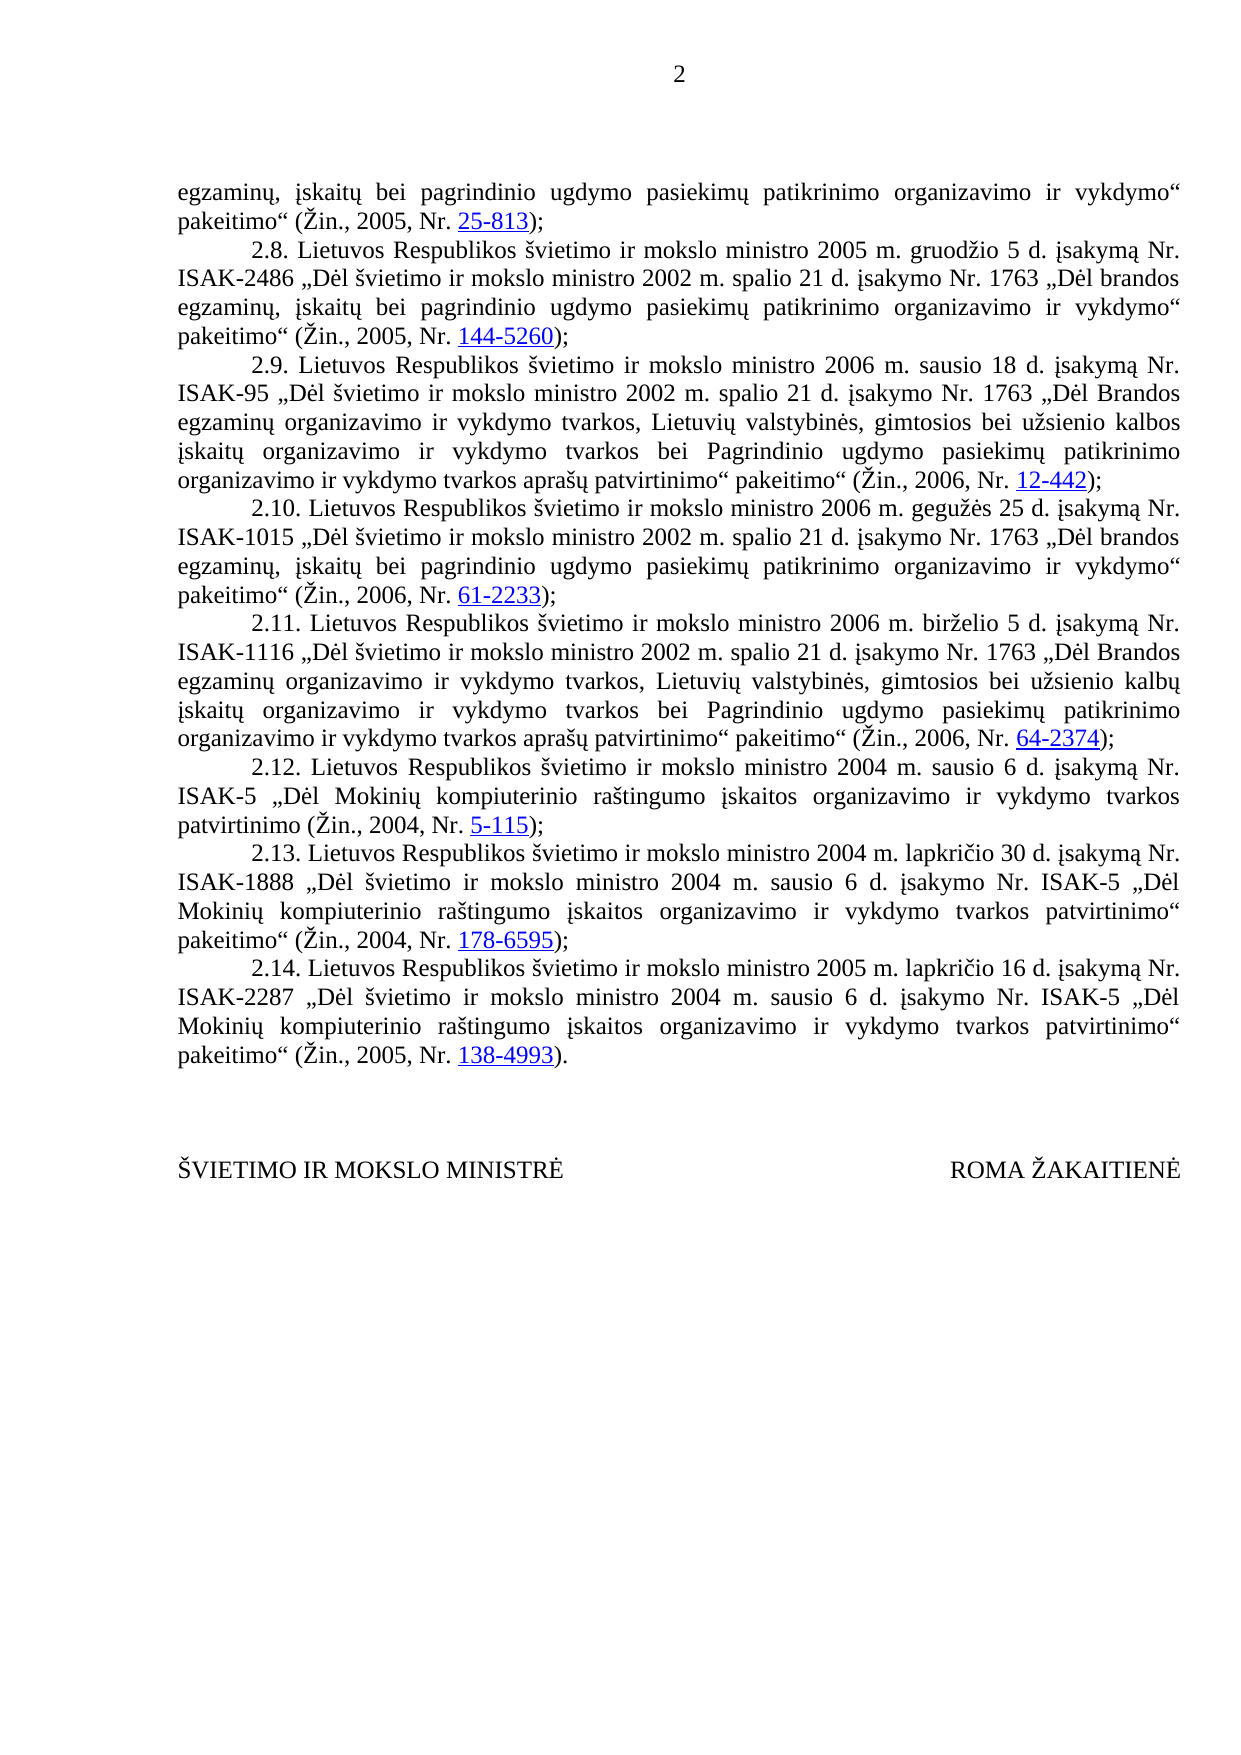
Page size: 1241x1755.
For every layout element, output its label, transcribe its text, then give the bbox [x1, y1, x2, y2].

text 2.14. Lietuvos Respublikos švietimo ir mokslo ministro 2005 m. lapkričio 16 d. įsakymą Nr. ISAK-2287 „Dėl švietimo ir mokslo ministro 2004 m. sausio 6 d. įsakymo Nr. ISAK-5 „Dėl Mokinių kompiuterinio raštingumo įskaitos organizavimo ir vykdymo tvarkos patvirtinimo“ pakeitimo“ (Žin., 2005, Nr. 138-4993). [177, 953, 1181, 1068]
text 2.12. Lietuvos Respublikos švietimo ir mokslo ministro 2004 m. sausio 6 d. įsakymą Nr. ISAK-5 „Dėl Mokinių kompiuterinio raštingumo įskaitos organizavimo ir vykdymo tvarkos patvirtinimo (Žin., 2004, Nr. 5-115); [177, 752, 1181, 838]
text egzaminų, įskaitų bei pagrindinio ugdymo pasiekimų patikrinimo organizavimo ir vykdymo“ pakeitimo“ (Žin., 2005, Nr. 25-813); [177, 177, 1181, 235]
text 2.11. Lietuvos Respublikos švietimo ir mokslo ministro 2006 m. birželio 5 d. įsakymą Nr. ISAK-1116 „Dėl švietimo ir mokslo ministro 2002 m. spalio 21 d. įsakymo Nr. 1763 „Dėl Brandos egzaminų organizavimo ir vykdymo tvarkos, Lietuvių valstybinės, gimtosios bei užsienio kalbų įskaitų organizavimo ir vykdymo tvarkos bei Pagrindinio ugdymo pasiekimų patikrinimo organizavimo ir vykdymo tvarkos aprašų patvirtinimo“ pakeitimo“ (Žin., 2006, Nr. 64-2374); [177, 608, 1181, 752]
text ŠVIETIMO IR MOKSLO MINISTRĖ ROMA ŽAKAITIENĖ [177, 1155, 1181, 1183]
text 2.10. Lietuvos Respublikos švietimo ir mokslo ministro 2006 m. gegužės 25 d. įsakymą Nr. ISAK-1015 „Dėl švietimo ir mokslo ministro 2002 m. spalio 21 d. įsakymo Nr. 1763 „Dėl brandos egzaminų, įskaitų bei pagrindinio ugdymo pasiekimų patikrinimo organizavimo ir vykdymo“ pakeitimo“ (Žin., 2006, Nr. 61-2233); [177, 493, 1181, 608]
text 2.8. Lietuvos Respublikos švietimo ir mokslo ministro 2005 m. gruodžio 5 d. įsakymą Nr. ISAK-2486 „Dėl švietimo ir mokslo ministro 2002 m. spalio 21 d. įsakymo Nr. 1763 „Dėl brandos egzaminų, įskaitų bei pagrindinio ugdymo pasiekimų patikrinimo organizavimo ir vykdymo“ pakeitimo“ (Žin., 2005, Nr. 144-5260); [177, 235, 1181, 350]
text 2.9. Lietuvos Respublikos švietimo ir mokslo ministro 2006 m. sausio 18 d. įsakymą Nr. ISAK-95 „Dėl švietimo ir mokslo ministro 2002 m. spalio 21 d. įsakymo Nr. 1763 „Dėl Brandos egzaminų organizavimo ir vykdymo tvarkos, Lietuvių valstybinės, gimtosios bei užsienio kalbos įskaitų organizavimo ir vykdymo tvarkos bei Pagrindinio ugdymo pasiekimų patikrinimo organizavimo ir vykdymo tvarkos aprašų patvirtinimo“ pakeitimo“ (Žin., 2006, Nr. 12-442); [177, 350, 1181, 493]
text 2.13. Lietuvos Respublikos švietimo ir mokslo ministro 2004 m. lapkričio 30 d. įsakymą Nr. ISAK-1888 „Dėl švietimo ir mokslo ministro 2004 m. sausio 6 d. įsakymo Nr. ISAK-5 „Dėl Mokinių kompiuterinio raštingumo įskaitos organizavimo ir vykdymo tvarkos patvirtinimo“ pakeitimo“ (Žin., 2004, Nr. 178-6595); [177, 838, 1181, 953]
